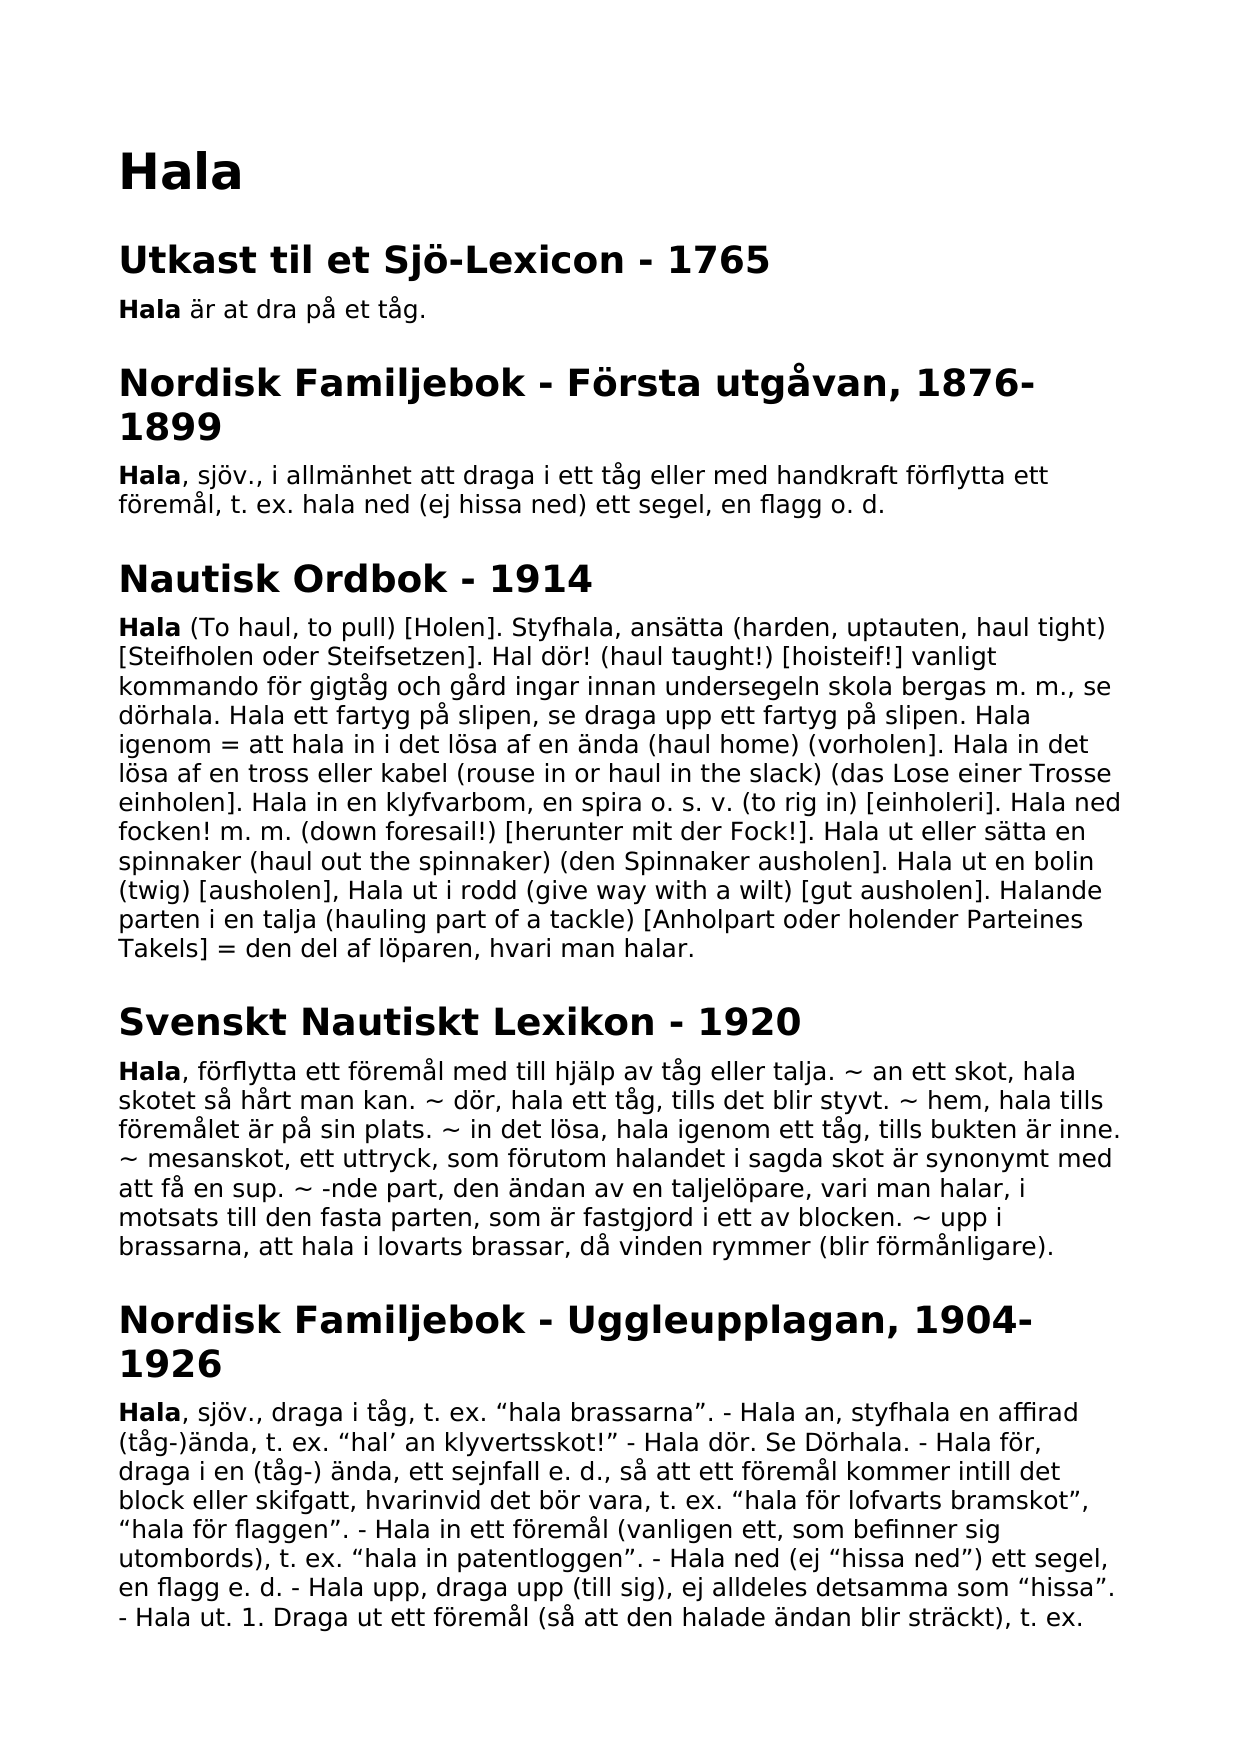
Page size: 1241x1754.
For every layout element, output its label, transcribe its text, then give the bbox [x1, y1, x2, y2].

text Hala, förflytta ett föremål med till hjälp av tåg eller talja. ~ an ett skot, hala skotet så hårt man kan. ~ dör, hala ett tåg, tills det blir styvt. ~ hem, hala tills föremålet är på sin plats. ~ in det lösa, hala igenom ett tåg, tills bukten är inne. ~ mesanskot, ett uttryck, som förutom halandet i sagda skot är synonymt med att få en sup. ~ -nde part, den ändan av en taljelöpare, vari man halar, i motsats till den fasta parten, som är fastgjord i ett av blocken. ~ upp i brassarna, att hala i lovarts brassar, då vinden rymmer (blir förmånligare). [118, 1057, 1122, 1261]
text Hala (To haul, to pull) [Holen]. Styfhala, ansätta (harden, uptauten, haul tight) [Steifholen oder Steifsetzen]. Hal dör! (haul taught!) [hoisteif!] vanligt kommando för gigtåg och gård ingar innan undersegeln skola bergas m. m., se dörhala. Hala ett fartyg på slipen, se draga upp ett fartyg på slipen. Hala igenom = att hala in i det lösa af en ända (haul home) (vorholen]. Hala in det lösa af en tross eller kabel (rouse in or haul in the slack) (das Lose einer Trosse einholen]. Hala in en klyfvarbom, en spira o. s. v. (to rig in) [einholeri]. Hala ned focken! m. m. (down foresail!) [herunter mit der Fock!]. Hala ut eller sätta en spinnaker (haul out the spinnaker) (den Spinnaker ausholen]. Hala ut en bolin (twig) [ausholen], Hala ut i rodd (give way with a wilt) [gut ausholen]. Halande parten i en talja (hauling part of a tackle) [Anholpart oder holender Parteines Takels] = den del af löparen, hvari man halar. [118, 613, 1122, 963]
subtitle Svenskt Nautiskt Lexikon - 1920 [118, 1001, 1122, 1044]
text Hala, sjöv., i allmänhet att draga i ett tåg eller med handkraft förflytta ett föremål, t. ex. hala ned (ej hissa ned) ett segel, en flagg o. d. [118, 461, 1122, 520]
subtitle Nordisk Familjebok - Första utgåvan, 1876-1899 [118, 362, 1122, 449]
subtitle Nordisk Familjebok - Uggleupplagan, 1904-1926 [118, 1299, 1122, 1386]
text Hala, sjöv., draga i tåg, t. ex. “hala brassarna”. - Hala an, styfhala en affirad (tåg-)ända, t. ex. “hal’ an klyvertsskot!” - Hala dör. Se Dörhala. - Hala för, draga i en (tåg-) ända, ett sejnfall e. d., så att ett föremål kommer intill det block eller skifgatt, hvarinvid det bör vara, t. ex. “hala för lofvarts bramskot”, “hala för flaggen”. - Hala in ett föremål (vanligen ett, som befinner sig utombords), t. ex. “hala in patentloggen”. - Hala ned (ej “hissa ned”) ett segel, en flagg e. d. - Hala upp, draga upp (till sig), ej alldeles detsamma som “hissa”. - Hala ut. 1. Draga ut ett föremål (så att den halade ändan blir sträckt), t. ex. [118, 1398, 1122, 1632]
subtitle Nautisk Ordbok - 1914 [118, 557, 1122, 601]
text Hala är at dra på et tåg. [118, 295, 1122, 324]
subtitle Hala [118, 143, 1122, 201]
subtitle Utkast til et Sjö-Lexicon - 1765 [118, 239, 1122, 282]
